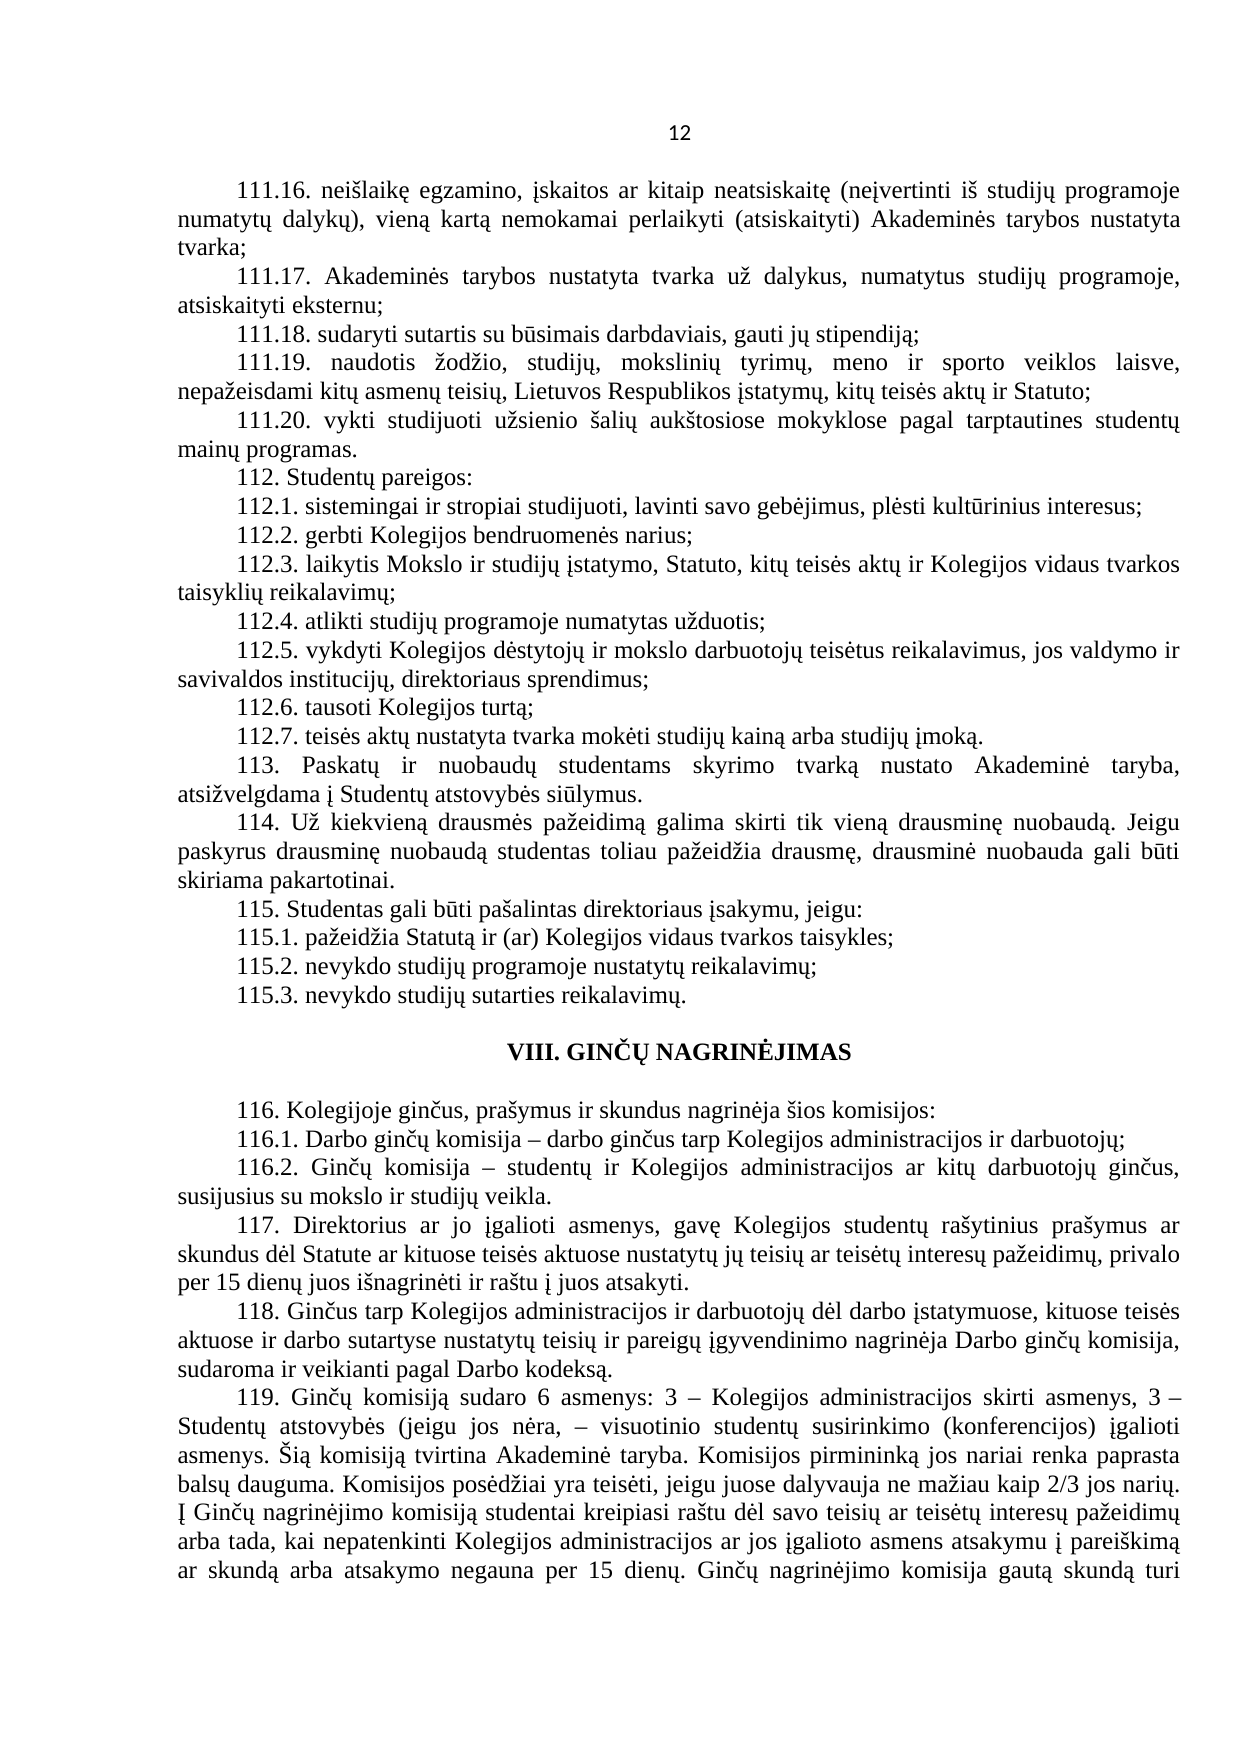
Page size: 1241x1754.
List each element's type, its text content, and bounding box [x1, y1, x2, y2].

text 112.5. vykdyti Kolegijos dėstytojų ir mokslo darbuotojų teisėtus reikalavimus, jos valdymo ir savivaldos institucijų, direktoriaus sprendimus; [177, 635, 1181, 692]
text 119. Ginčų komisiją sudaro 6 asmenys: 3 – Kolegijos administracijos skirti asmenys, 3 – Studentų atstovybės (jeigu jos nėra, – visuotinio studentų susirinkimo (konferencijos) įgalioti asmenys. Šią komisiją tvirtina Akademinė taryba. Komisijos pirmininką jos nariai renka paprasta balsų dauguma. Komisijos posėdžiai yra teisėti, jeigu juose dalyvauja ne mažiau kaip 2/3 jos narių. Į Ginčų nagrinėjimo komisiją studentai kreipiasi raštu dėl savo teisių ar teisėtų interesų pažeidimų arba tada, kai nepatenkinti Kolegijos administracijos ar jos įgalioto asmens atsakymu į pareiškimą ar skundą arba atsakymo negauna per 15 dienų. Ginčų nagrinėjimo komisija gautą skundą turi [177, 1382, 1181, 1584]
text 118. Ginčus tarp Kolegijos administracijos ir darbuotojų dėl darbo įstatymuose, kituose teisės aktuose ir darbo sutartyse nustatytų teisių ir pareigų įgyvendinimo nagrinėja Darbo ginčų komisija, sudaroma ir veikianti pagal Darbo kodeksą. [177, 1296, 1181, 1382]
text 112. Studentų pareigos: [177, 462, 1181, 491]
text 113. Paskatų ir nuobaudų studentams skyrimo tvarką nustato Akademinė taryba, atsižvelgdama į Studentų atstovybės siūlymus. [177, 750, 1181, 807]
text 114. Už kiekvieną drausmės pažeidimą galima skirti tik vieną drausminę nuobaudą. Jeigu paskyrus drausminę nuobaudą studentas toliau pažeidžia drausmę, drausminė nuobauda gali būti skiriama pakartotinai. [177, 807, 1181, 894]
text 112.7. teisės aktų nustatyta tvarka mokėti studijų kainą arba studijų įmoką. [177, 721, 1181, 750]
text 112.6. tausoti Kolegijos turtą; [177, 692, 1181, 721]
text 111.18. sudaryti sutartis su būsimais darbdaviais, gauti jų stipendiją; [177, 319, 1181, 347]
text 116.1. Darbo ginčų komisija – darbo ginčus tarp Kolegijos administracijos ir darbuotojų; [177, 1124, 1181, 1152]
text 115. Studentas gali būti pašalintas direktoriaus įsakymu, jeigu: [177, 894, 1181, 922]
text VIII. GINČŲ NAGRINĖJIMAS [177, 1037, 1181, 1066]
text 112.3. laikytis Mokslo ir studijų įstatymo, Statuto, kitų teisės aktų ir Kolegijos vidaus tvarkos taisyklių reikalavimų; [177, 549, 1181, 606]
text 116. Kolegijoje ginčus, prašymus ir skundus nagrinėja šios komisijos: [177, 1095, 1181, 1124]
text 112.1. sistemingai ir stropiai studijuoti, lavinti savo gebėjimus, plėsti kultūrinius interesus; [177, 491, 1181, 520]
text 112.4. atlikti studijų programoje numatytas užduotis; [177, 606, 1181, 635]
text 112.2. gerbti Kolegijos bendruomenės narius; [177, 520, 1181, 549]
text 111.19. naudotis žodžio, studijų, mokslinių tyrimų, meno ir sporto veiklos laisve, nepažeisdami kitų asmenų teisių, Lietuvos Respublikos įstatymų, kitų teisės aktų ir Statuto; [177, 347, 1181, 405]
text 111.20. vykti studijuoti užsienio šalių aukštosiose mokyklose pagal tarptautines studentų mainų programas. [177, 405, 1181, 462]
text 111.16. neišlaikę egzamino, įskaitos ar kitaip neatsiskaitę (neįvertinti iš studijų programoje numatytų dalykų), vieną kartą nemokamai perlaikyti (atsiskaityti) Akademinės tarybos nustatyta tvarka; [177, 175, 1181, 261]
text 116.2. Ginčų komisija – studentų ir Kolegijos administracijos ar kitų darbuotojų ginčus, susijusius su mokslo ir studijų veikla. [177, 1152, 1181, 1210]
text 115.2. nevykdo studijų programoje nustatytų reikalavimų; [177, 951, 1181, 980]
text 115.1. pažeidžia Statutą ir (ar) Kolegijos vidaus tvarkos taisykles; [177, 922, 1181, 951]
text 111.17. Akademinės tarybos nustatyta tvarka už dalykus, numatytus studijų programoje, atsiskaityti eksternu; [177, 261, 1181, 319]
text 117. Direktorius ar jo įgalioti asmenys, gavę Kolegijos studentų rašytinius prašymus ar skundus dėl Statute ar kituose teisės aktuose nustatytų jų teisių ar teisėtų interesų pažeidimų, privalo per 15 dienų juos išnagrinėti ir raštu į juos atsakyti. [177, 1210, 1181, 1296]
text 115.3. nevykdo studijų sutarties reikalavimų. [177, 980, 1181, 1009]
